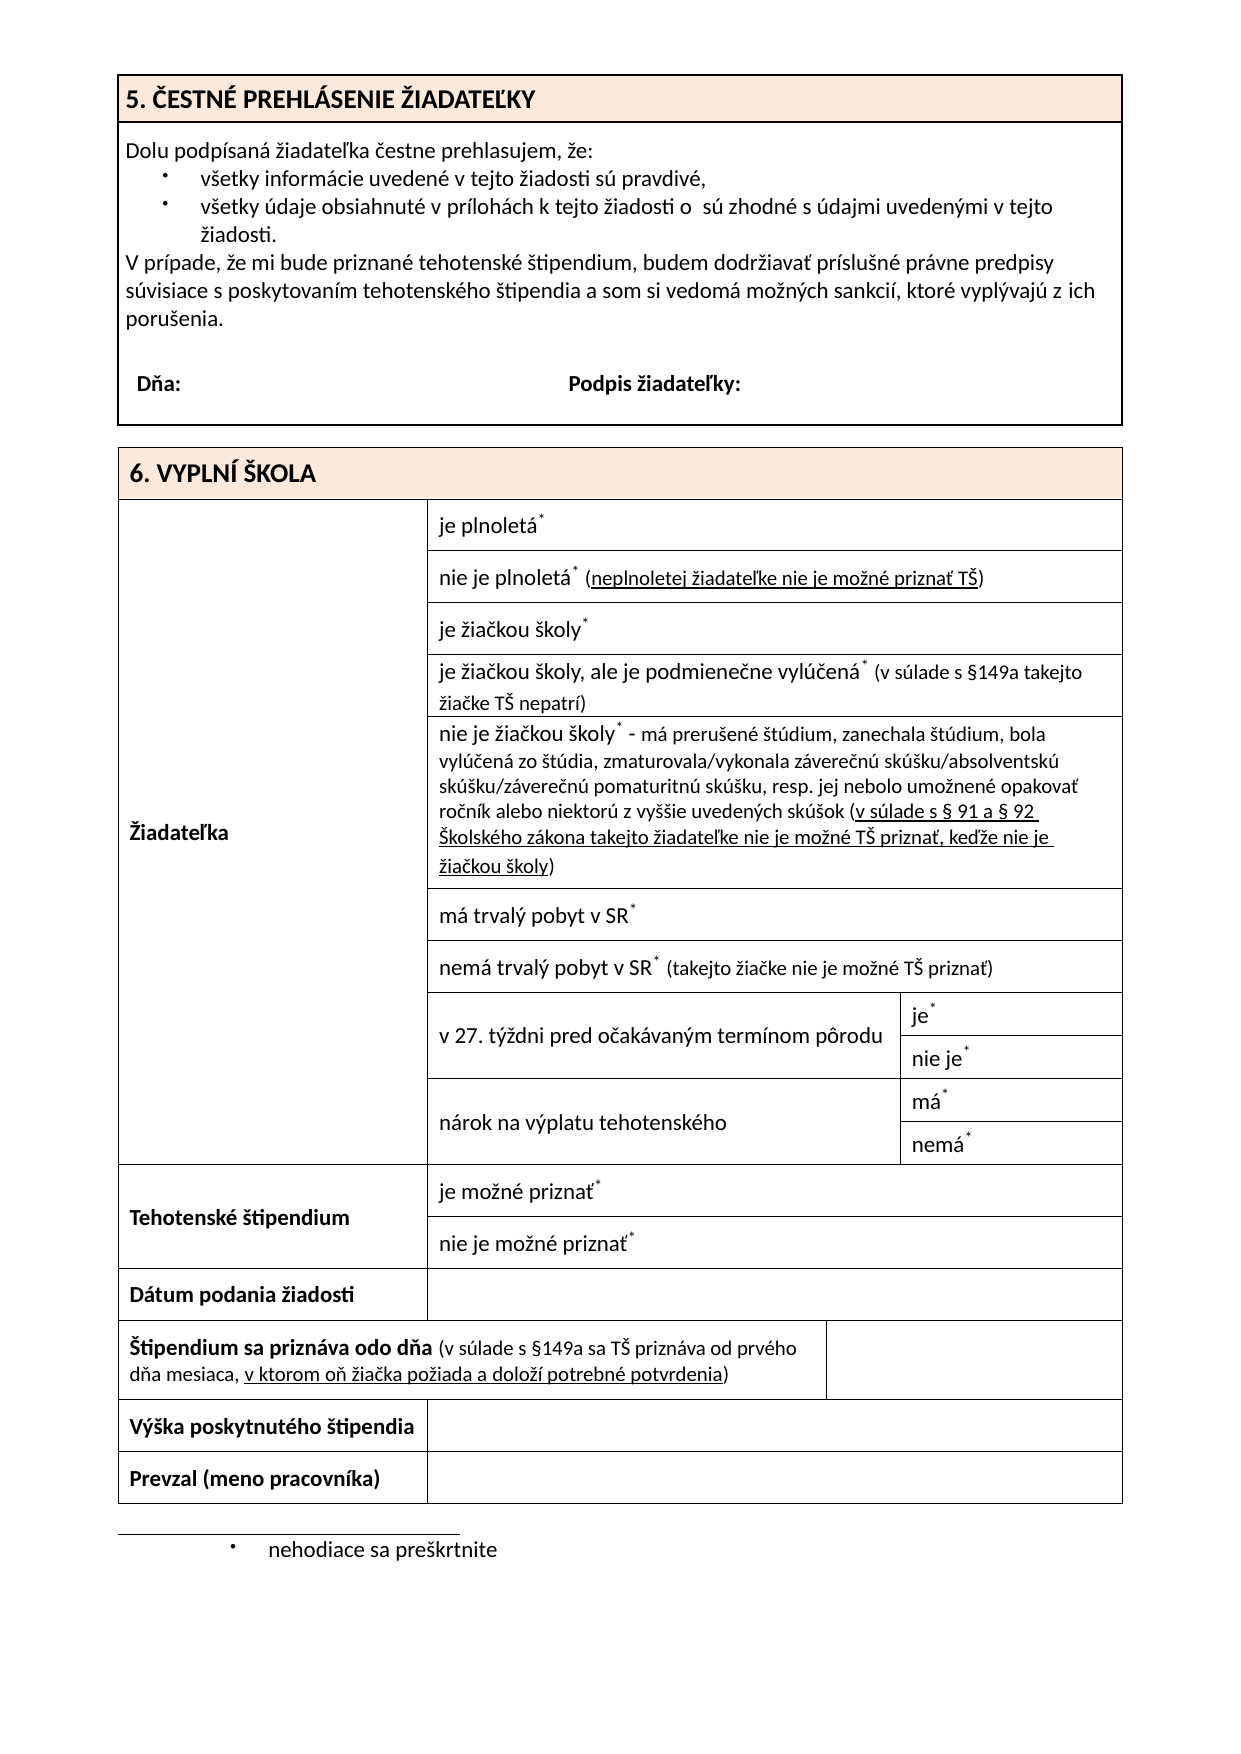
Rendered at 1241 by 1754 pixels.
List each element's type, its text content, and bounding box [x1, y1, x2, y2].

table_cell Žiadateľka [119, 500, 427, 1164]
table_cell nemá trvalý pobyt v SR* (takejto žiačke nie je možné TŠ priznať) [428, 941, 1122, 992]
table_header Dňa: [125, 332, 557, 407]
table_cell [428, 1269, 1122, 1320]
table_cell [428, 1452, 1122, 1503]
table_cell Dolu podpísaná žiadateľka čestne prehlasujem, že: všetky informácie uvedené v tejto žiadosti sú pravdivé, všetky údaje obsiahnuté v prílohách k tejto žiadosti o sú zhodné s údajmi uvedenými v tejto žiadosti. V prípade, že mi bude priznané tehotenské štipendium, budem dodržiavať príslušné právne predpisy súvisiace s poskytovaním tehotenského štipendia a som si vedomá možných sankcií, ktoré vyplývajú z ich porušenia. [119, 123, 1121, 424]
table_header 6. vyplní škola [119, 448, 1122, 498]
list nehodiace sa preškrtnite [231, 1535, 1122, 1563]
table_cell v 27. týždni pred očakávaným termínom pôrodu [428, 993, 900, 1078]
table_cell [827, 1321, 1122, 1399]
table_cell nie je* [901, 1036, 1122, 1078]
table_cell Prevzal (meno pracovníka) [119, 1452, 427, 1503]
table_header Podpis žiadateľky: [557, 332, 1069, 407]
table_cell nie je žiačkou školy* - má prerušené štúdium, zanechala štúdium, bola vylúčená zo štúdia, zmaturovala/vykonala záverečnú skúšku/absolventskú skúšku/záverečnú pomaturitnú skúšku, resp. jej nebolo umožnené opakovať ročník alebo niektorú z vyššie uvedených skúšok (v súlade s § 91 a § 92 Školského zákona takejto žiadateľke nie je možné TŠ priznať, keďže nie je žiačkou školy) [428, 717, 1122, 888]
table_cell má* [901, 1079, 1122, 1121]
table_cell nie je plnoletá* (neplnoletej žiadateľke nie je možné priznať TŠ) [428, 551, 1122, 602]
table_cell Tehotenské štipendium [119, 1165, 427, 1268]
table_cell je žiačkou školy* [428, 603, 1122, 654]
table_cell Štipendium sa priznáva odo dňa (v súlade s §149a sa TŠ priznáva od prvého dňa mesiaca, v ktorom oň žiačka požiada a doloží potrebné potvrdenia) [119, 1321, 826, 1399]
table_cell je plnoletá* [428, 500, 1122, 550]
table_cell nárok na výplatu tehotenského [428, 1079, 900, 1164]
table_cell má trvalý pobyt v SR* [428, 889, 1122, 940]
table_header 5. ČESTNÉ PREHLÁSENIE ŽIADATEĽKY [119, 76, 1121, 121]
table_cell Dátum podania žiadosti [119, 1269, 427, 1320]
table_cell Výška poskytnutého štipendia [119, 1400, 427, 1451]
table_cell je* [901, 993, 1122, 1035]
table_cell [428, 1400, 1122, 1451]
table_cell je žiačkou školy, ale je podmienečne vylúčená* (v súlade s §149a takejto žiačke TŠ nepatrí) [428, 655, 1122, 716]
table_cell je možné priznať* [428, 1165, 1122, 1216]
table_cell nemá* [901, 1122, 1122, 1164]
table_cell nie je možné priznať* [428, 1217, 1122, 1268]
